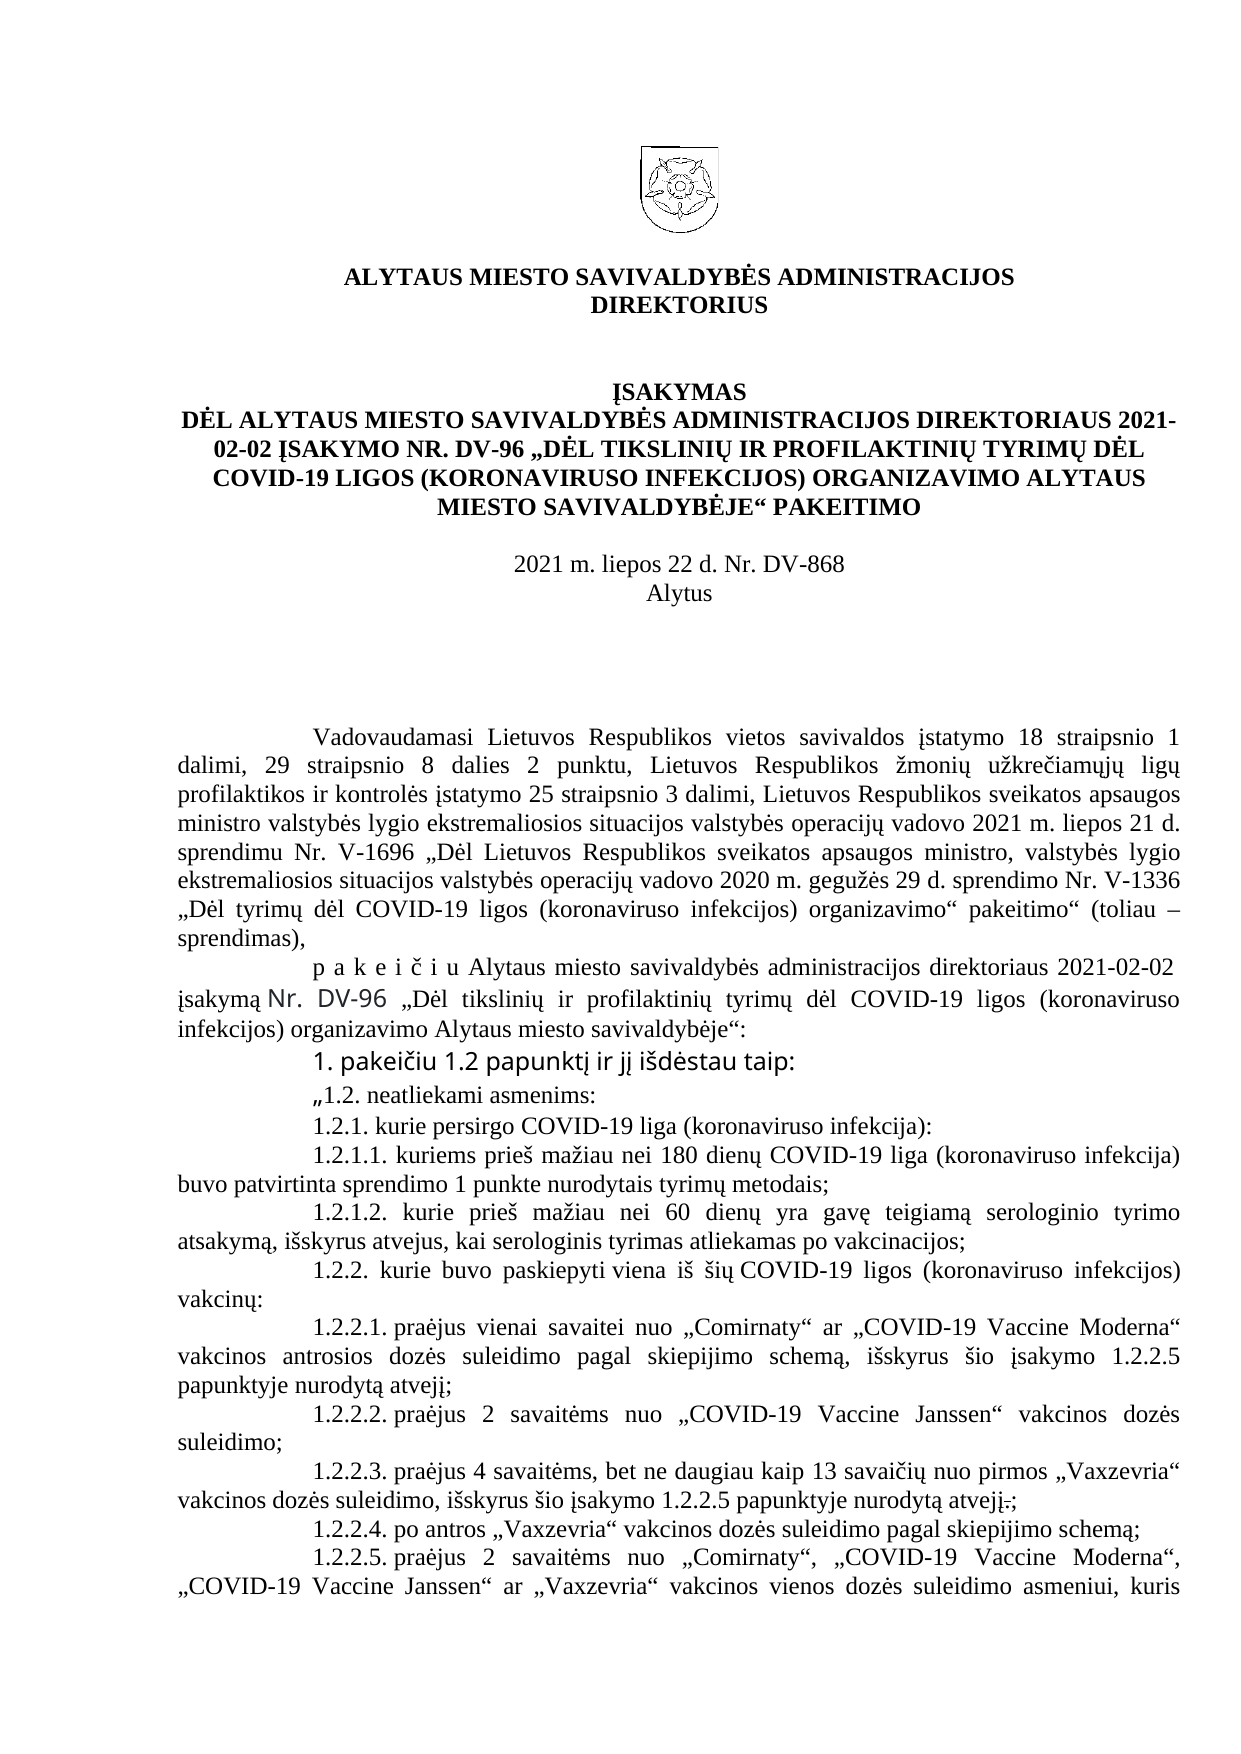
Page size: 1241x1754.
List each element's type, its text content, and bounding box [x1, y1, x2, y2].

text 1.2.1.2. kurie prieš mažiau nei 60 dienų yra gavę teigiamą serologinio tyrimo atsakymą, išskyrus atvejus, kai serologinis tyrimas atliekamas po vakcinacijos; [177, 1197, 1181, 1255]
text ĮSAKYMAS [177, 377, 1181, 405]
text 1.2.2.5. praėjus 2 savaitėms nuo „Comirnaty“, „COVID-19 Vaccine Moderna“, „COVID-19 Vaccine Janssen“ ar „Vaxzevria“ vakcinos vienos dozės suleidimo asmeniui, kuris [177, 1542, 1181, 1600]
text Vadovaudamasi Lietuvos Respublikos vietos savivaldos įstatymo 18 straipsnio 1 dalimi, 29 straipsnio 8 dalies 2 punktu, Lietuvos Respublikos žmonių užkrečiamųjų ligų profilaktikos ir kontrolės įstatymo 25 straipsnio 3 dalimi, Lietuvos Respublikos sveikatos apsaugos ministro valstybės lygio ekstremaliosios situacijos valstybės operacijų vadovo 2021 m. liepos 21 d. sprendimu Nr. V-1696 „Dėl Lietuvos Respublikos sveikatos apsaugos ministro, valstybės lygio ekstremaliosios situacijos valstybės operacijų vadovo 2020 m. gegužės 29 d. sprendimo Nr. V-1336 „Dėl tyrimų dėl COVID-19 ligos (koronaviruso infekcijos) organizavimo“ pakeitimo“ (toliau – sprendimas), [177, 722, 1181, 952]
text 1.2.2.2. praėjus 2 savaitėms nuo „COVID-19 Vaccine Janssen“ vakcinos dozės suleidimo; [177, 1399, 1181, 1456]
text 1.2.1. kurie persirgo COVID-19 liga (koronaviruso infekcija): [177, 1111, 1181, 1140]
text „1.2. neatliekami asmenims: [177, 1077, 1181, 1111]
text 1. pakeičiu 1.2 papunktį ir jį išdėstau taip: [177, 1043, 1181, 1077]
text p a k e i č i u Alytaus miesto savivaldybės administracijos direktoriaus 2021-02-02 įsakymą Nr. DV-96 „Dėl tikslinių ir profilaktinių tyrimų dėl COVID-19 ligos (koronaviruso infekcijos) organizavimo Alytaus miesto savivaldybėje“: [177, 952, 1181, 1043]
text DĖL ALYTAUS MIESTO SAVIVALDYBĖS ADMINISTRACIJOS DIREKTORIAUS 2021-02-02 ĮSAKYMO NR. DV-96 „DĖL TIKSLINIŲ IR PROFILAKTINIŲ TYRIMŲ DĖL COVID-19 LIGOS (KORONAVIRUSO INFEKCIJOS) ORGANIZAVIMO ALYTAUS MIESTO SAVIVALDYBĖJE“ PAKEITIMO [177, 405, 1181, 520]
text ALYTAUS MIESTO SAVIVALDYBĖS ADMINISTRACIJOS [177, 262, 1181, 290]
text 1.2.2. kurie buvo paskiepyti viena iš šių COVID-19 ligos (koronaviruso infekcijos) vakcinų: [177, 1255, 1181, 1312]
text 2021 m. liepos 22 d. Nr. DV-868 [177, 549, 1181, 578]
text DIREKTORIUS [177, 290, 1181, 319]
text 1.2.2.3. praėjus 4 savaitėms, bet ne daugiau kaip 13 savaičių nuo pirmos „Vaxzevria“ vakcinos dozės suleidimo, išskyrus šio įsakymo 1.2.2.5 papunktyje nurodytą atvejį.; [177, 1456, 1181, 1514]
text 1.2.1.1. kuriems prieš mažiau nei 180 dienų COVID-19 liga (koronaviruso infekcija) buvo patvirtinta sprendimo 1 punkte nurodytais tyrimų metodais; [177, 1140, 1181, 1197]
text Alytus [177, 578, 1181, 607]
text 1.2.2.4. po antros „Vaxzevria“ vakcinos dozės suleidimo pagal skiepijimo schemą; [177, 1514, 1181, 1542]
text 1.2.2.1. praėjus vienai savaitei nuo „Comirnaty“ ar „COVID-19 Vaccine Moderna“ vakcinos antrosios dozės suleidimo pagal skiepijimo schemą, išskyrus šio įsakymo 1.2.2.5 papunktyje nurodytą atvejį; [177, 1312, 1181, 1399]
